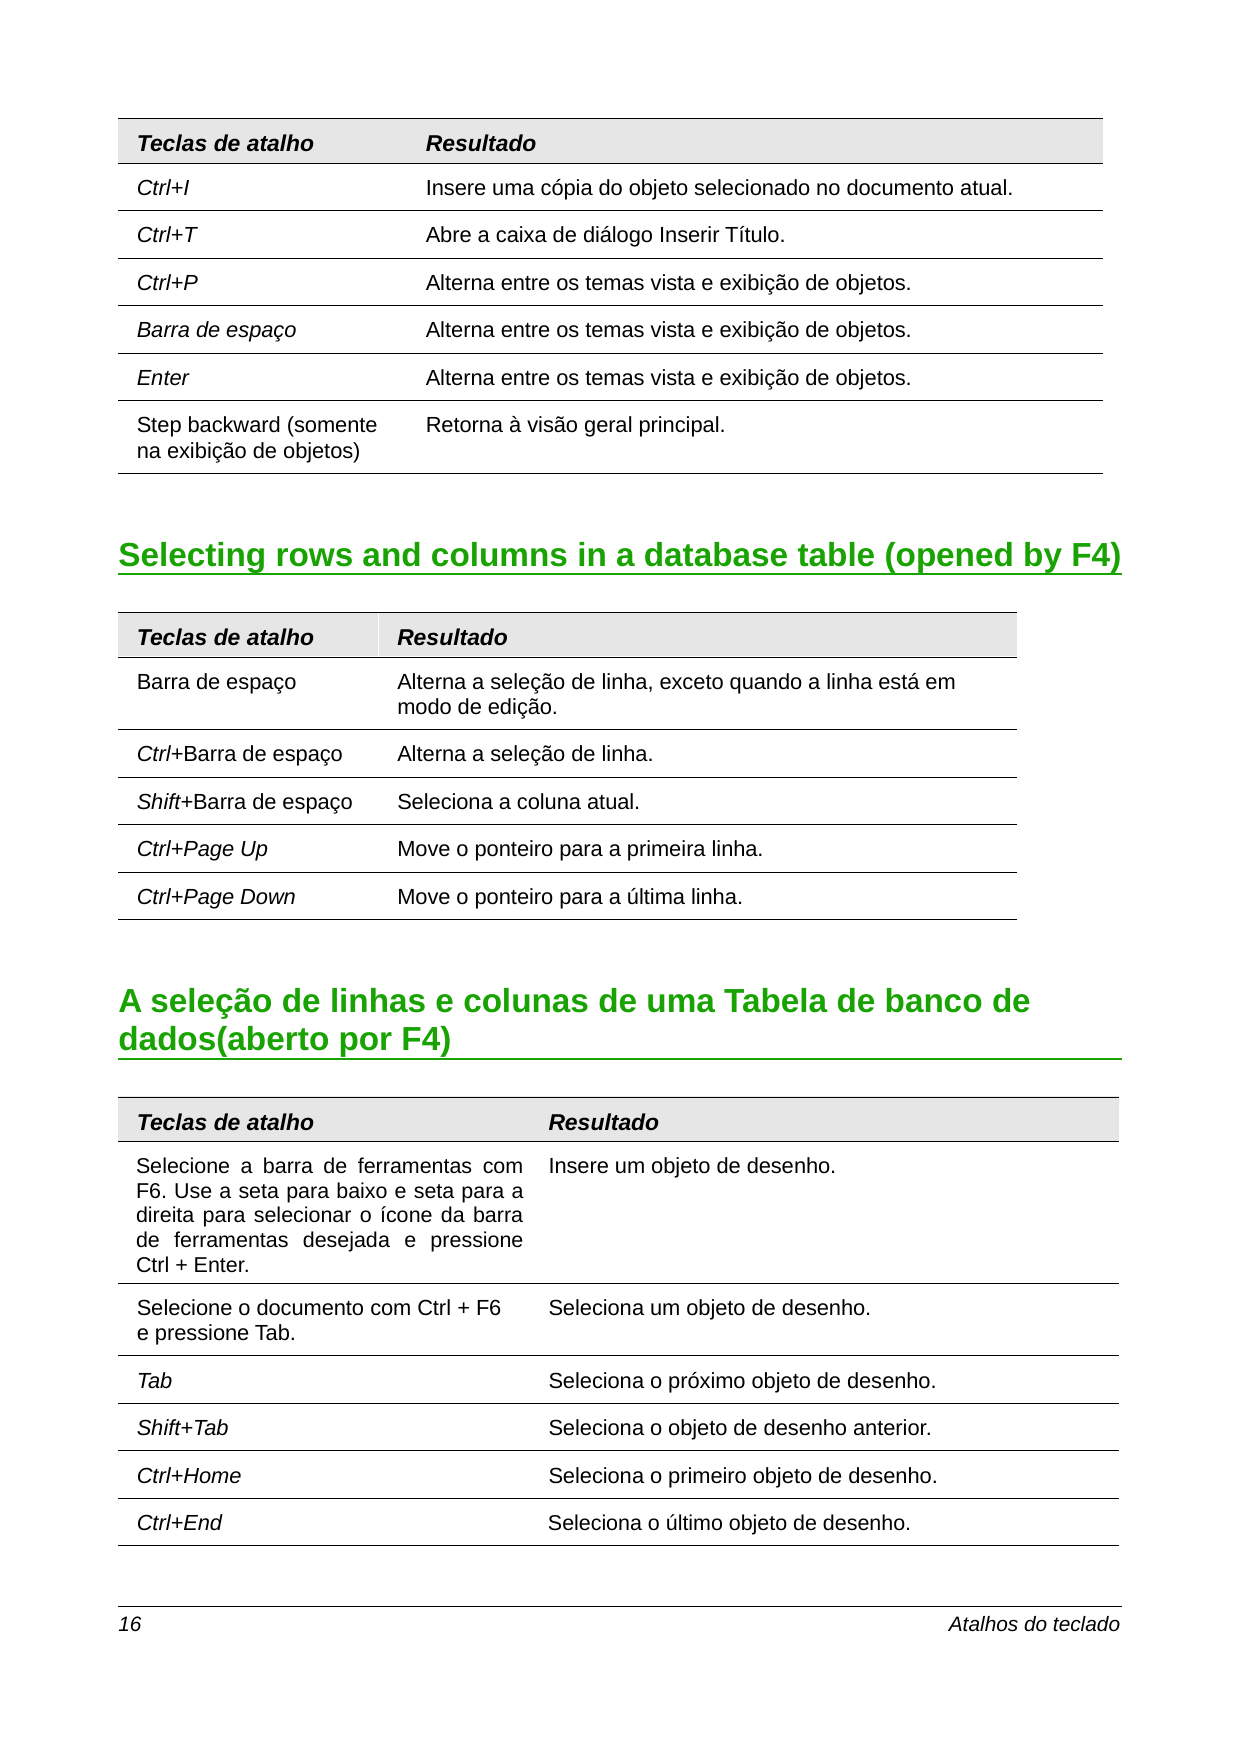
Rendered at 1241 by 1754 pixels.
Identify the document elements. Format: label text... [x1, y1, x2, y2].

table_header Resultado [407, 119, 1103, 163]
table_cell Alterna entre os temas vista e exibição de objetos. [407, 354, 1103, 400]
table_cell Seleciona o primeiro objeto de desenho. [530, 1451, 1119, 1498]
table_cell Alterna a seleção de linha. [379, 730, 1017, 776]
table_cell Ctrl+End [118, 1499, 530, 1545]
table_cell Ctrl+I [118, 164, 407, 210]
table_cell Selecione a barra de ferramentas com F6. Use a seta para baixo e seta para a direita para selecionar o ícone da barra de ferramentas desejada e pressione Ctrl + Enter. [118, 1142, 530, 1283]
table_cell Selecione o documento com Ctrl + F6 e pressione Tab. [118, 1284, 530, 1355]
table_cell Shift+Tab [118, 1404, 530, 1450]
table_cell Tab [118, 1356, 530, 1403]
table_cell Ctrl+Page Down [118, 873, 378, 919]
table_cell Barra de espaço [118, 306, 407, 353]
table_cell Seleciona a coluna atual. [379, 778, 1017, 824]
table_cell Move o ponteiro para a primeira linha. [379, 825, 1017, 871]
table_header Resultado [379, 613, 1017, 656]
table_cell Seleciona o último objeto de desenho. [530, 1499, 1119, 1545]
table_cell Insere uma cópia do objeto selecionado no documento atual. [407, 164, 1103, 210]
subtitle A seleção de linhas e colunas de uma Tabela de banco de dados(aberto por F4) [118, 981, 1122, 1058]
table_cell Retorna à visão geral principal. [407, 401, 1103, 473]
table_cell Seleciona o próximo objeto de desenho. [530, 1356, 1119, 1403]
table_cell Shift+Barra de espaço [118, 778, 378, 824]
table_cell Step backward (somente na exibição de objetos) [118, 401, 407, 473]
table_cell Insere um objeto de desenho. [530, 1142, 1119, 1283]
table_header Teclas de atalho [118, 119, 407, 163]
table_cell Ctrl+Home [118, 1451, 530, 1498]
table_cell Barra de espaço [118, 658, 378, 729]
subtitle Selecting rows and columns in a database table (opened by F4) [118, 535, 1122, 573]
table_cell Move o ponteiro para a última linha. [379, 873, 1017, 919]
table_cell Alterna entre os temas vista e exibição de objetos. [407, 306, 1103, 353]
table_cell Alterna entre os temas vista e exibição de objetos. [407, 259, 1103, 305]
table_cell Seleciona o objeto de desenho anterior. [530, 1404, 1119, 1450]
table_cell Ctrl+Page Up [118, 825, 378, 871]
table_cell Seleciona um objeto de desenho. [530, 1284, 1119, 1355]
table_cell Ctrl+Barra de espaço [118, 730, 378, 776]
table_cell Enter [118, 354, 407, 400]
table_header Resultado [530, 1098, 1119, 1141]
table_cell Alterna a seleção de linha, exceto quando a linha está em modo de edição. [379, 658, 1017, 729]
table_header Teclas de atalho [118, 613, 378, 656]
table_cell Ctrl+T [118, 211, 407, 258]
table_header Teclas de atalho [118, 1098, 530, 1141]
table_cell Abre a caixa de diálogo Inserir Título. [407, 211, 1103, 258]
table_cell Ctrl+P [118, 259, 407, 305]
